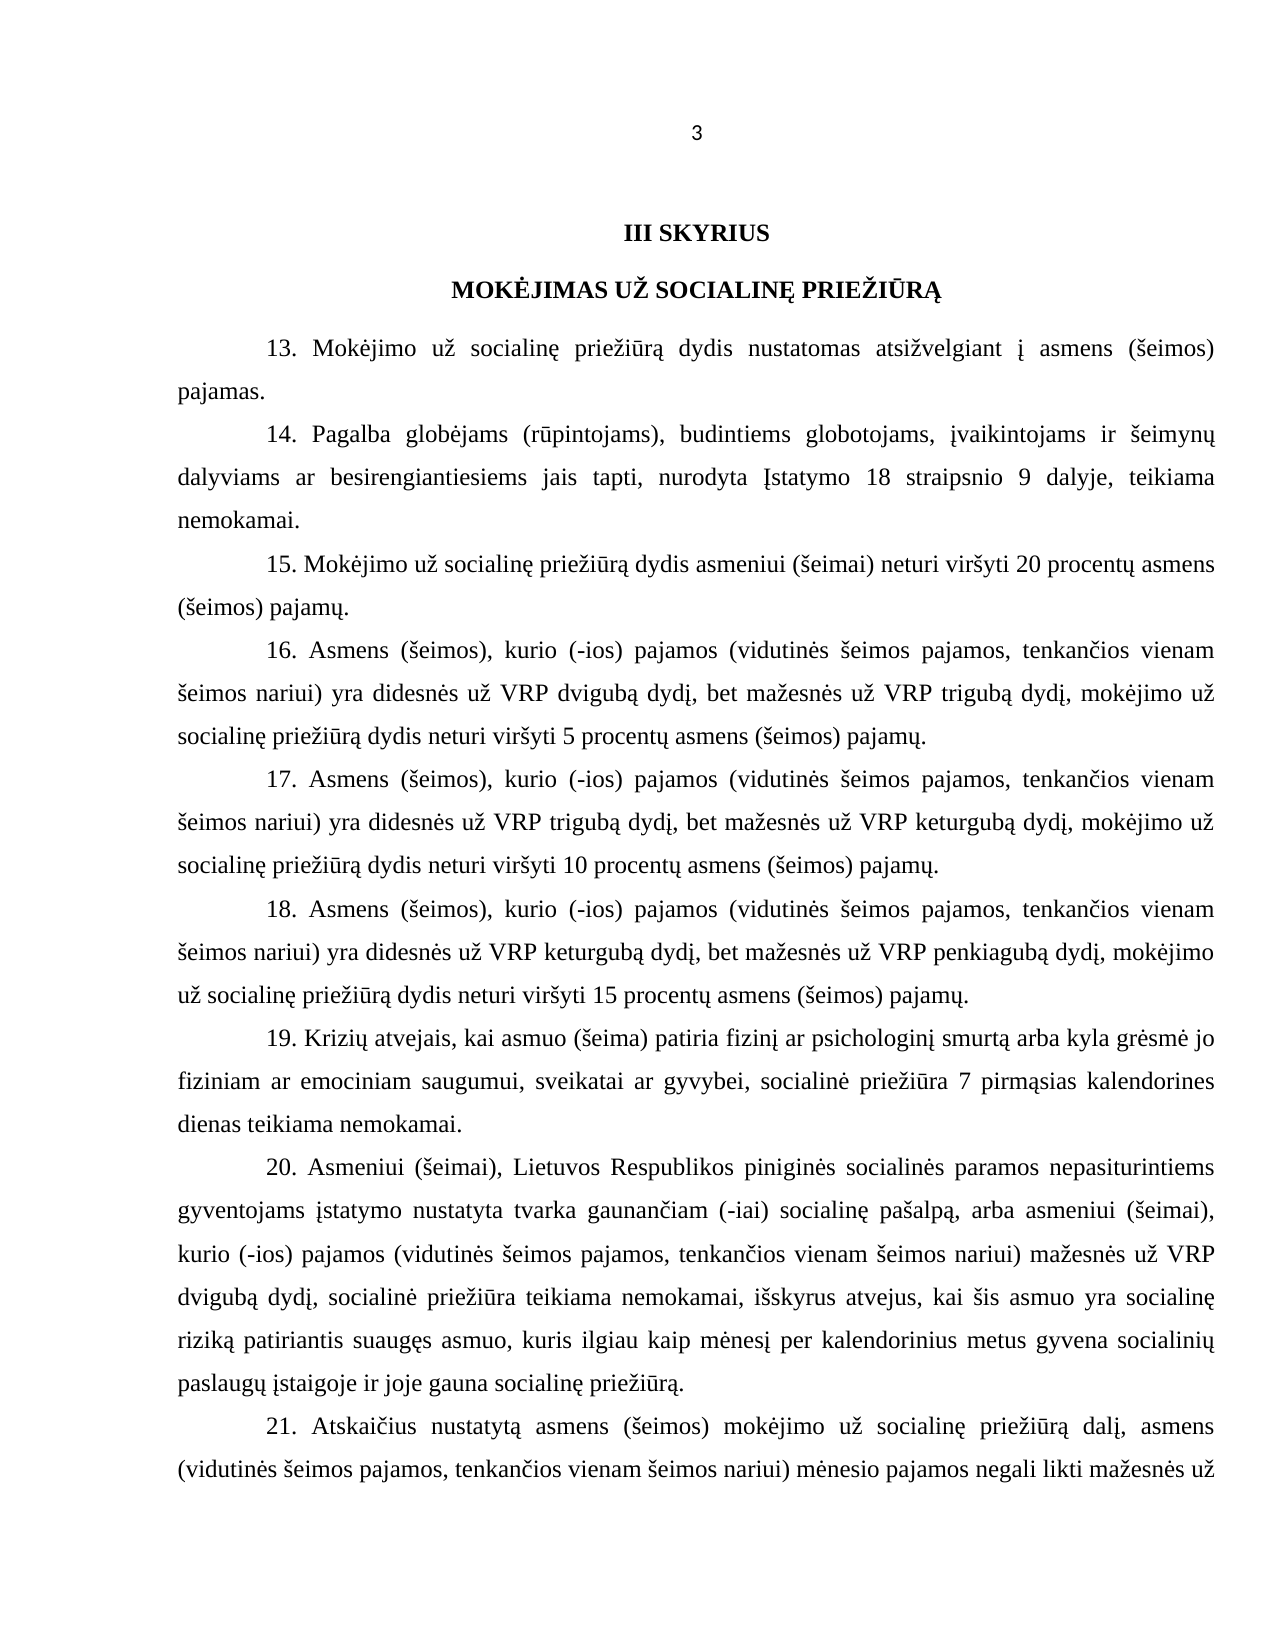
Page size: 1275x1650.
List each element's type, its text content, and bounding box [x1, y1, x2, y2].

text 19. Krizių atvejais, kai asmuo (šeima) patiria fizinį ar psichologinį smurtą arba kyla grėsmė jo fiziniam ar emociniam saugumui, sveikatai ar gyvybei, socialinė priežiūra 7 pirmąsias kalendorines dienas teikiama nemokamai. [177, 1023, 1216, 1138]
text 17. Asmens (šeimos), kurio (-ios) pajamos (vidutinės šeimos pajamos, tenkančios vienam šeimos nariui) yra didesnės už VRP trigubą dydį, bet mažesnės už VRP keturgubą dydį, mokėjimo už socialinę priežiūrą dydis neturi viršyti 10 procentų asmens (šeimos) pajamų. [177, 764, 1216, 879]
text 18. Asmens (šeimos), kurio (-ios) pajamos (vidutinės šeimos pajamos, tenkančios vienam šeimos nariui) yra didesnės už VRP keturgubą dydį, bet mažesnės už VRP penkiagubą dydį, mokėjimo už socialinę priežiūrą dydis neturi viršyti 15 procentų asmens (šeimos) pajamų. [177, 894, 1216, 1009]
text 21. Atskaičius nustatytą asmens (šeimos) mokėjimo už socialinę priežiūrą dalį, asmens (vidutinės šeimos pajamos, tenkančios vienam šeimos nariui) mėnesio pajamos negali likti mažesnės už [177, 1411, 1216, 1483]
text 16. Asmens (šeimos), kurio (-ios) pajamos (vidutinės šeimos pajamos, tenkančios vienam šeimos nariui) yra didesnės už VRP dvigubą dydį, bet mažesnės už VRP trigubą dydį, mokėjimo už socialinę priežiūrą dydis neturi viršyti 5 procentų asmens (šeimos) pajamų. [177, 635, 1216, 750]
text 20. Asmeniui (šeimai), Lietuvos Respublikos piniginės socialinės paramos nepasiturintiems gyventojams įstatymo nustatyta tvarka gaunančiam (-iai) socialinę pašalpą, arba asmeniui (šeimai), kurio (-ios) pajamos (vidutinės šeimos pajamos, tenkančios vienam šeimos nariui) mažesnės už VRP dvigubą dydį, socialinė priežiūra teikiama nemokamai, išskyrus atvejus, kai šis asmuo yra socialinę riziką patiriantis suaugęs asmuo, kuris ilgiau kaip mėnesį per kalendorinius metus gyvena socialinių paslaugų įstaigoje ir joje gauna socialinę priežiūrą. [177, 1152, 1216, 1397]
text 15. Mokėjimo už socialinę priežiūrą dydis asmeniui (šeimai) neturi viršyti 20 procentų asmens (šeimos) pajamų. [177, 549, 1216, 621]
text MOKĖJIMAS UŽ SOCIALINĘ PRIEŽIŪRĄ [177, 276, 1216, 304]
text III SKYRIUS [177, 218, 1216, 247]
text 14. Pagalba globėjams (rūpintojams), budintiems globotojams, įvaikintojams ir šeimynų dalyviams ar besirengiantiesiems jais tapti, nurodyta Įstatymo 18 straipsnio 9 dalyje, teikiama nemokamai. [177, 419, 1216, 534]
text 13. Mokėjimo už socialinę priežiūrą dydis nustatomas atsižvelgiant į asmens (šeimos) pajamas. [177, 333, 1216, 405]
